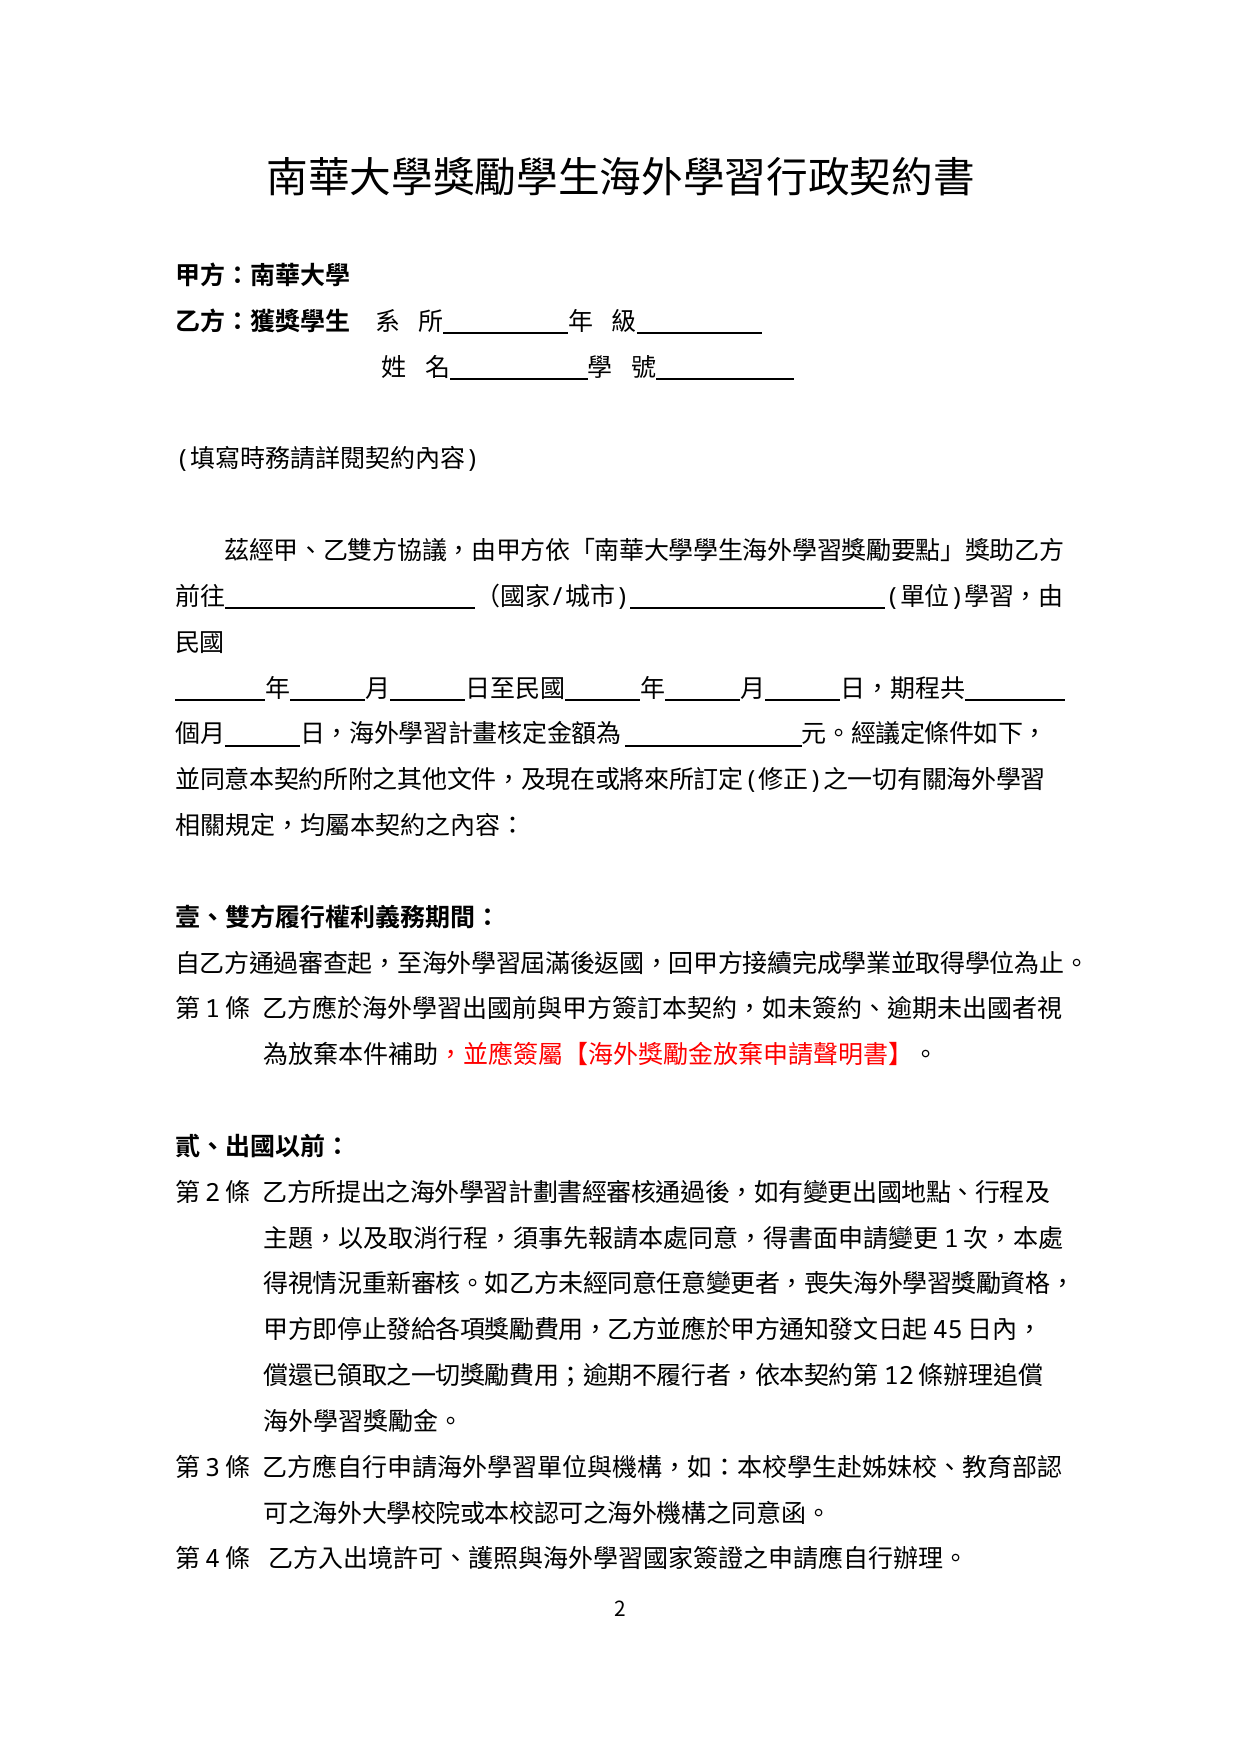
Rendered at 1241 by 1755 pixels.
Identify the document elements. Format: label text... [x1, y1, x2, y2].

text 年 月 日至民國 年 月 日，期程共 個月 日，海外學習計畫核定金額為 元。經議定條件如下，並同意本契約所附之其他文件，及現在或將來所訂定(修正)之一切有關海外學習相關規定，均屬本契約之內容： [175, 660, 1066, 844]
text 乙方：獲獎學生 系 所 年 級 [175, 294, 1066, 339]
text 第2條 乙方所提出之海外學習計劃書經審核通過後，如有變更出國地點、行程及主題，以及取消行程，須事先報請本處同意，得書面申請變更1次，本處得視情況重新審核。如乙方未經同意任意變更者，喪失海外學習獎勵資格，甲方即停止發給各項獎勵費用，乙方並應於甲方通知發文日起45日內，償還已領取之一切獎勵費用；逾期不履行者，依本契約第12條辦理追償海外學習獎勵金。 [175, 1164, 1066, 1439]
text 茲經甲、乙雙方協議，由甲方依「南華大學學生海外學習獎勵要點」獎助乙方前往 （國家/城市) (單位)學習，由民國 [175, 523, 1066, 660]
text (填寫時務請詳閱契約內容) [175, 431, 1066, 477]
text 第4條 乙方入出境許可、護照與海外學習國家簽證之申請應自行辦理。 [175, 1531, 1066, 1577]
text 姓 名 學 號 [382, 339, 1066, 385]
text 南華大學獎勵學生海外學習行政契約書 [175, 156, 1066, 202]
text 第1條 乙方應於海外學習出國前與甲方簽訂本契約，如未簽約、逾期未出國者視為放棄本件補助，並應簽屬【海外獎勵金放棄申請聲明書】。 [175, 981, 1066, 1073]
text 自乙方通過審查起，至海外學習屆滿後返國，回甲方接續完成學業並取得學位為止。 [175, 935, 1066, 981]
text 第3條 乙方應自行申請海外學習單位與機構，如：本校學生赴姊妹校、教育部認可之海外大學校院或本校認可之海外機構之同意函。 [175, 1439, 1066, 1531]
text 貳、出國以前： [175, 1119, 1066, 1164]
text 甲方：南華大學 [175, 248, 1066, 294]
text 壹、雙方履行權利義務期間： [175, 889, 1066, 935]
